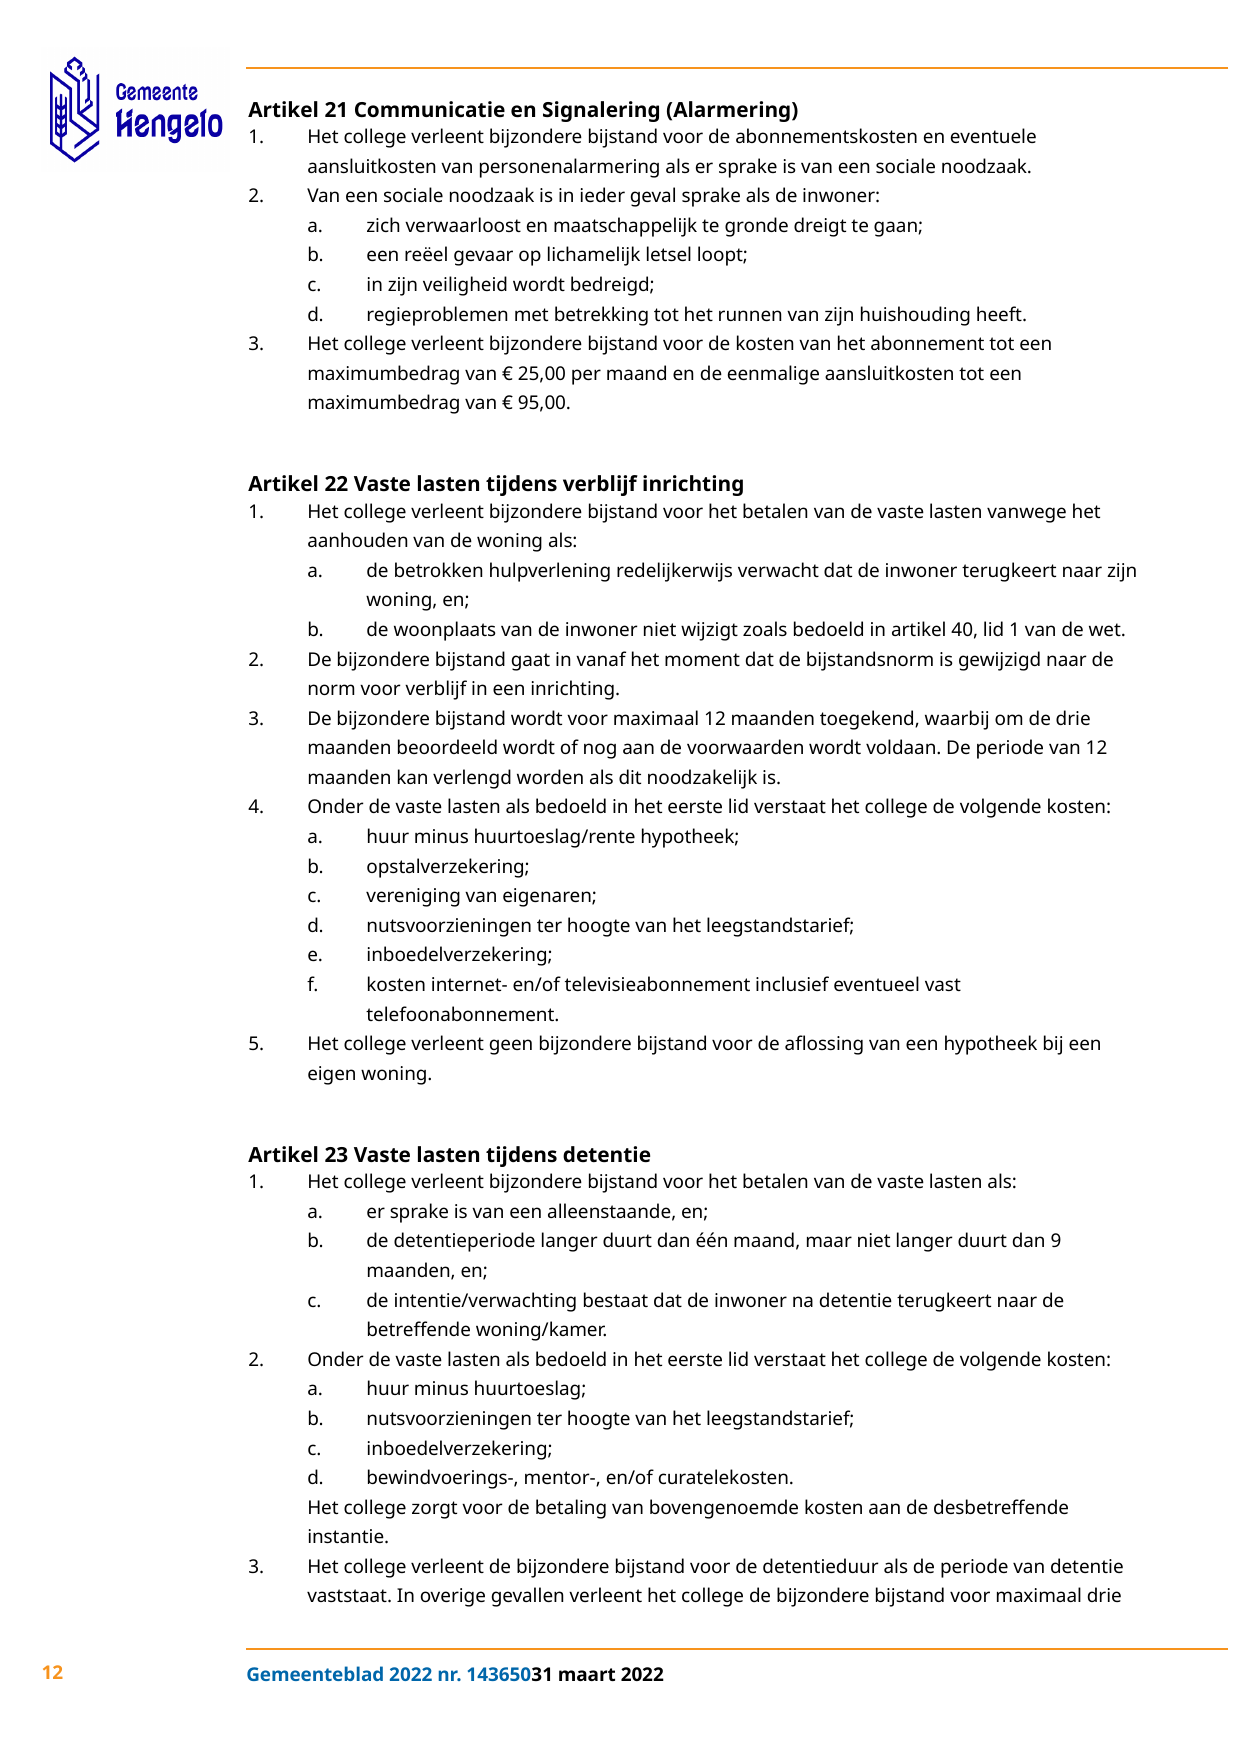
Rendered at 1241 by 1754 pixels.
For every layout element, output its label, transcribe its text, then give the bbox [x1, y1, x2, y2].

text Artikel 22 Vaste lasten tijdens verblijf inrichting [248, 469, 1152, 498]
list Van een sociale noodzaak is in ieder geval sprake als de inwoner: [248, 182, 1152, 208]
list bewindvoerings-, mentor-, en/of curatelekosten. [307, 1464, 1152, 1490]
list Onder de vaste lasten als bedoeld in het eerste lid verstaat het college de volgende kosten: [248, 1346, 1152, 1372]
list de betrokken hulpverlening redelijkerwijs verwacht dat de inwoner terugkeert naar zijn woning, en; [307, 557, 1152, 612]
list De bijzondere bijstand wordt voor maximaal 12 maanden toegekend, waarbij om de drie maanden beoordeeld wordt of nog aan de voorwaarden wordt voldaan. De periode van 12 maanden kan verlengd worden als dit noodzakelijk is. [248, 705, 1152, 790]
list Het college verleent bijzondere bijstand voor de kosten van het abonnement tot een maximumbedrag van € 25,00 per maand en de eenmalige aansluitkosten tot een maximumbedrag van € 95,00. [248, 330, 1152, 415]
list nutsvoorzieningen ter hoogte van het leegstandstarief; [307, 912, 1152, 938]
list vereniging van eigenaren; [307, 882, 1152, 908]
list Het college verleent bijzondere bijstand voor de abonnementskosten en eventuele aansluitkosten van personenalarmering als er sprake is van een sociale noodzaak. [248, 123, 1152, 178]
list inboedelverzekering; [307, 1435, 1152, 1460]
text Artikel 21 Communicatie en Signalering (Alarmering) [248, 95, 1152, 123]
list de intentie/verwachting bestaat dat de inwoner na detentie terugkeert naar de betreffende woning/kamer. [307, 1287, 1152, 1342]
list een reëel gevaar op lichamelijk letsel loopt; [307, 242, 1152, 267]
list Het college verleent bijzondere bijstand voor het betalen van de vaste lasten vanwege het aanhouden van de woning als: [248, 498, 1152, 553]
list de detentieperiode langer duurt dan één maand, maar niet langer duurt dan 9 maanden, en; [307, 1228, 1152, 1283]
list er sprake is van een alleenstaande, en; [307, 1198, 1152, 1224]
list kosten internet- en/of televisieabonnement inclusief eventueel vast telefoonabonnement. [307, 971, 1152, 1027]
list Onder de vaste lasten als bedoeld in het eerste lid verstaat het college de volgende kosten: [248, 794, 1152, 819]
list huur minus huurtoeslag/rente hypotheek; [307, 823, 1152, 849]
list nutsvoorzieningen ter hoogte van het leegstandstarief; [307, 1405, 1152, 1431]
text Artikel 23 Vaste lasten tijdens detentie [248, 1140, 1152, 1168]
list regieproblemen met betrekking tot het runnen van zijn huishouding heeft. [307, 301, 1152, 326]
list de woonplaats van de inwoner niet wijzigt zoals bedoeld in artikel 40, lid 1 van de wet. [307, 616, 1152, 642]
list huur minus huurtoeslag; [307, 1376, 1152, 1401]
list opstalverzekering; [307, 853, 1152, 879]
list in zijn veiligheid wordt bedreigd; [307, 271, 1152, 297]
picture [41, 47, 231, 172]
list De bijzondere bijstand gaat in vanaf het moment dat de bijstandsnorm is gewijzigd naar de norm voor verblijf in een inrichting. [248, 646, 1152, 701]
list Het college verleent de bijzondere bijstand voor de detentieduur als de periode van detentie vaststaat. In overige gevallen verleent het college de bijzondere bijstand voor maximaal drie [248, 1553, 1152, 1608]
list zich verwaarloost en maatschappelijk te gronde dreigt te gaan; [307, 212, 1152, 238]
list Het college verleent bijzondere bijstand voor het betalen van de vaste lasten als: [248, 1168, 1152, 1194]
list Het college verleent geen bijzondere bijstand voor de aflossing van een hypotheek bij een eigen woning. [248, 1030, 1152, 1086]
list Het college zorgt voor de betaling van bovengenoemde kosten aan de desbetreffende instantie. [248, 1494, 1152, 1549]
list inboedelverzekering; [307, 942, 1152, 967]
